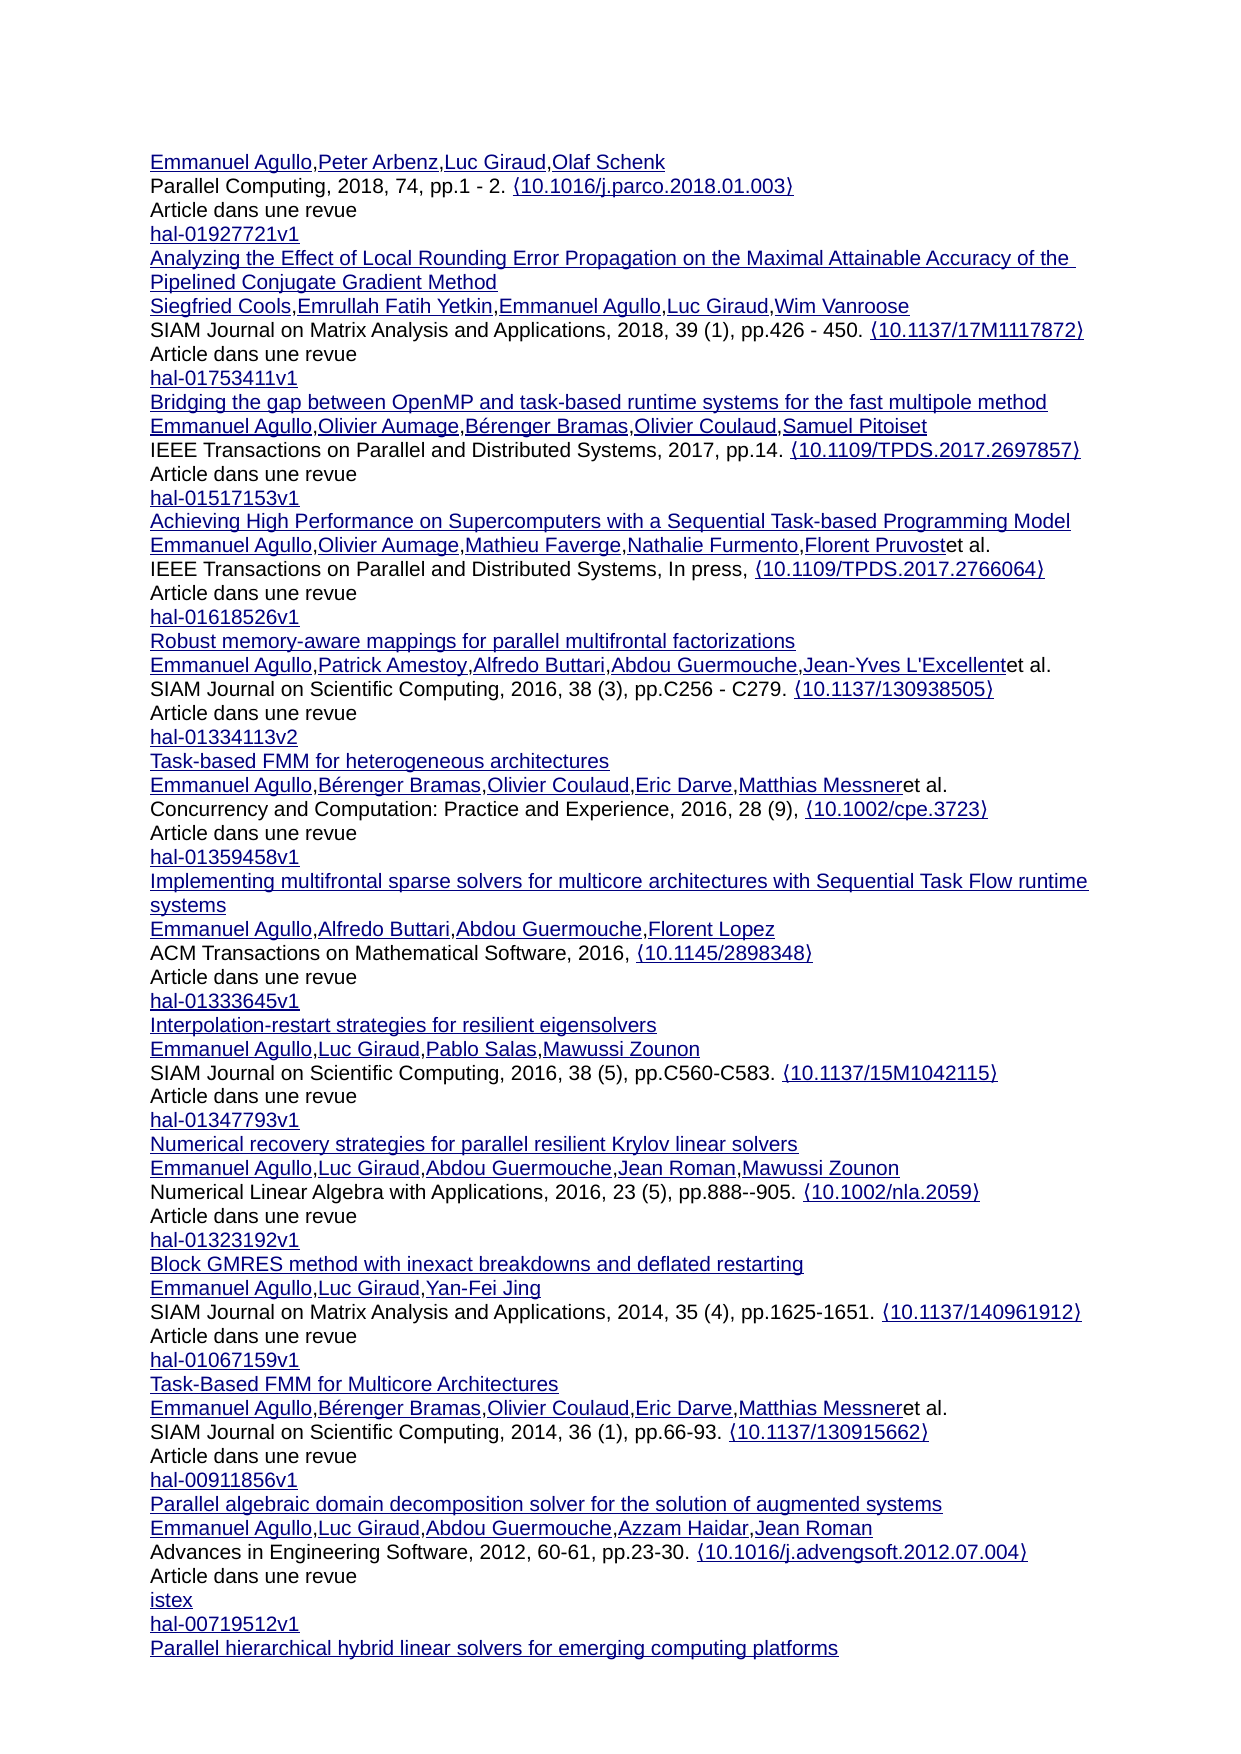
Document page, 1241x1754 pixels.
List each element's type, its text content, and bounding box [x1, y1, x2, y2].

table_cell Emmanuel Agullo,Peter Arbenz,Luc Giraud,Olaf Schenk Parallel Computing, 2018, 74, pp.1 - 2. ⟨10.1016/j.parco.2018.01.003⟩ Article dans une revue hal-01927721v1 [150, 150, 1090, 246]
table_cell Analyzing the Effect of Local Rounding Error Propagation on the Maximal Attainable Accuracy of the Pipelined Conjugate Gradient Method Siegfried Cools,Emrullah Fatih Yetkin,Emmanuel Agullo,Luc Giraud,Wim Vanroose SIAM Journal on Matrix Analysis and Applications, 2018, 39 (1), pp.426 - 450. ⟨10.1137/17M1117872⟩ Article dans une revue hal-01753411v1 [150, 246, 1090, 389]
table_cell Numerical recovery strategies for parallel resilient Krylov linear solvers Emmanuel Agullo,Luc Giraud,Abdou Guermouche,Jean Roman,Mawussi Zounon Numerical Linear Algebra with Applications, 2016, 23 (5), pp.888--905. ⟨10.1002/nla.2059⟩ Article dans une revue hal-01323192v1 [150, 1132, 1090, 1252]
table_cell Robust memory-aware mappings for parallel multifrontal factorizations Emmanuel Agullo,Patrick Amestoy,Alfredo Buttari,Abdou Guermouche,Jean-Yves L'Excellentet al. SIAM Journal on Scientific Computing, 2016, 38 (3), pp.C256 - C279. ⟨10.1137/130938505⟩ Article dans une revue hal-01334113v2 [150, 629, 1090, 749]
table_cell Interpolation-restart strategies for resilient eigensolvers Emmanuel Agullo,Luc Giraud,Pablo Salas,Mawussi Zounon SIAM Journal on Scientific Computing, 2016, 38 (5), pp.C560-C583. ⟨10.1137/15M1042115⟩ Article dans une revue hal-01347793v1 [150, 1013, 1090, 1132]
table_cell Implementing multifrontal sparse solvers for multicore architectures with Sequential Task Flow runtime systems Emmanuel Agullo,Alfredo Buttari,Abdou Guermouche,Florent Lopez ACM Transactions on Mathematical Software, 2016, ⟨10.1145/2898348⟩ Article dans une revue hal-01333645v1 [150, 869, 1090, 1012]
table_cell Task-Based FMM for Multicore Architectures Emmanuel Agullo,Bérenger Bramas,Olivier Coulaud,Eric Darve,Matthias Messneret al. SIAM Journal on Scientific Computing, 2014, 36 (1), pp.66-93. ⟨10.1137/130915662⟩ Article dans une revue hal-00911856v1 [150, 1372, 1090, 1492]
table_cell Task-based FMM for heterogeneous architectures Emmanuel Agullo,Bérenger Bramas,Olivier Coulaud,Eric Darve,Matthias Messneret al. Concurrency and Computation: Practice and Experience, 2016, 28 (9), ⟨10.1002/cpe.3723⟩ Article dans une revue hal-01359458v1 [150, 749, 1090, 869]
table_cell Block GMRES method with inexact breakdowns and deflated restarting Emmanuel Agullo,Luc Giraud,Yan-Fei Jing SIAM Journal on Matrix Analysis and Applications, 2014, 35 (4), pp.1625-1651. ⟨10.1137/140961912⟩ Article dans une revue hal-01067159v1 [150, 1252, 1090, 1372]
table_cell Parallel algebraic domain decomposition solver for the solution of augmented systems Emmanuel Agullo,Luc Giraud,Abdou Guermouche,Azzam Haidar,Jean Roman Advances in Engineering Software, 2012, 60-61, pp.23-30. ⟨10.1016/j.advengsoft.2012.07.004⟩ Article dans une revue istex hal-00719512v1 [150, 1492, 1090, 1635]
table_cell Bridging the gap between OpenMP and task-based runtime systems for the fast multipole method Emmanuel Agullo,Olivier Aumage,Bérenger Bramas,Olivier Coulaud,Samuel Pitoiset IEEE Transactions on Parallel and Distributed Systems, 2017, pp.14. ⟨10.1109/TPDS.2017.2697857⟩ Article dans une revue hal-01517153v1 [150, 390, 1090, 509]
table_cell Parallel hierarchical hybrid linear solvers for emerging computing platforms [150, 1635, 1090, 1659]
table_cell Achieving High Performance on Supercomputers with a Sequential Task-based Programming Model Emmanuel Agullo,Olivier Aumage,Mathieu Faverge,Nathalie Furmento,Florent Pruvostet al. IEEE Transactions on Parallel and Distributed Systems, In press, ⟨10.1109/TPDS.2017.2766064⟩ Article dans une revue hal-01618526v1 [150, 509, 1090, 629]
